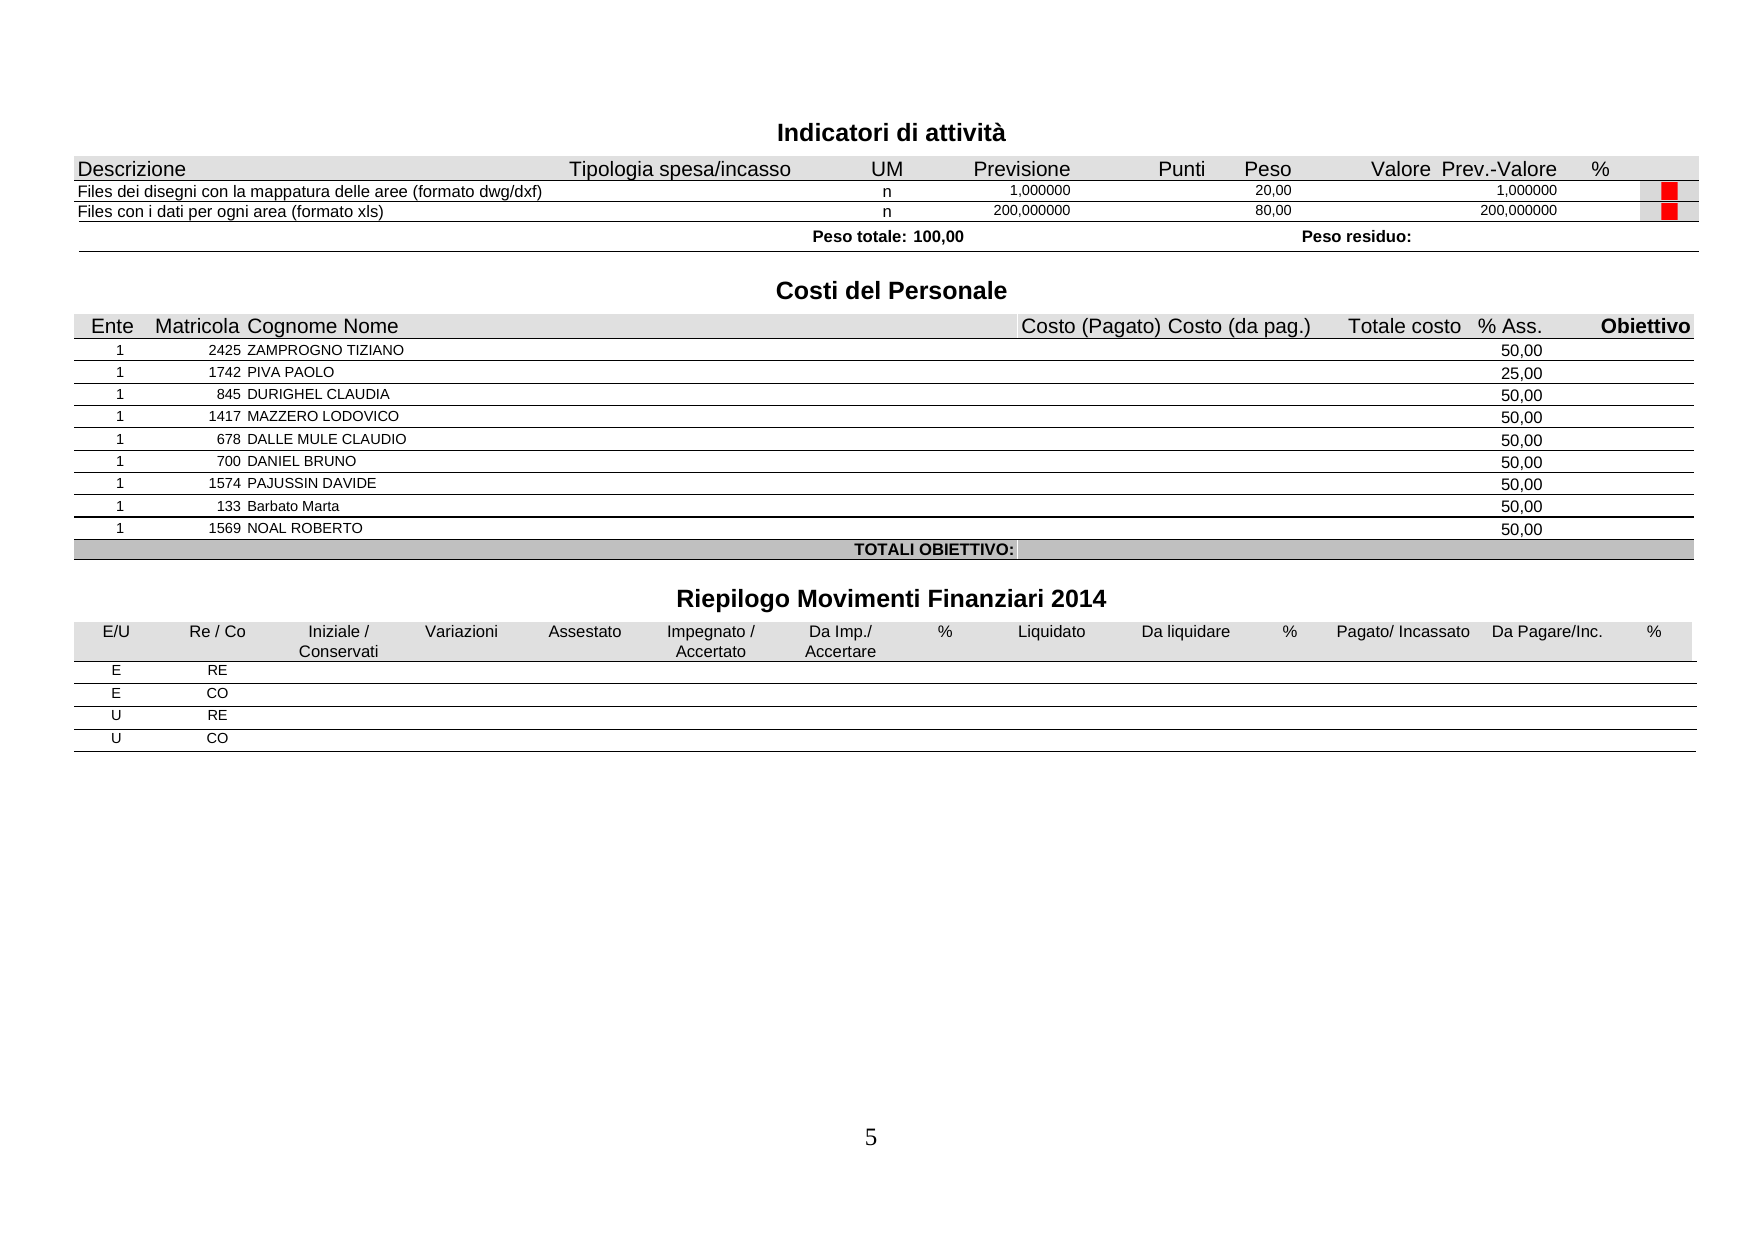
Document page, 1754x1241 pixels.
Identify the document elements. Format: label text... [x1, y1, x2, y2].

table_header [646, 707, 774, 724]
table_header [1330, 707, 1481, 724]
table_header Variazioni [401, 622, 522, 661]
table_header [1122, 730, 1253, 746]
table_cell 50,00 [1464, 406, 1546, 427]
table_cell 1569 [150, 518, 244, 539]
table_header % [1616, 622, 1692, 661]
text Costi del Personale [71, 276, 1712, 304]
table_cell [1314, 473, 1464, 494]
table_cell [1164, 384, 1314, 405]
table_cell Barbato Marta [244, 495, 1017, 516]
table_cell 1,000000 [932, 181, 1074, 201]
table_cell 1 [74, 473, 150, 494]
table_cell 20,00 [1214, 181, 1295, 201]
table_cell Files dei disegni con la mappatura delle aree (formato dwg/dxf) [74, 181, 566, 201]
table_cell [1546, 540, 1694, 559]
table_header [646, 684, 774, 701]
table_header [1621, 684, 1697, 701]
table_header [1253, 730, 1330, 746]
table_cell 678 [150, 428, 244, 449]
table_cell n [842, 202, 932, 221]
table_header Obiettivo [1546, 314, 1694, 338]
table_header Impegnato / Accertato [648, 622, 774, 661]
table_cell [1018, 451, 1164, 472]
table_cell [566, 202, 842, 221]
table_header [1253, 684, 1330, 701]
table_cell 1 [74, 406, 150, 427]
table_cell 1,000000 [1434, 181, 1560, 201]
table_cell [1251, 662, 1328, 678]
table_cell [1640, 181, 1699, 201]
table_cell 1417 [150, 406, 244, 427]
table_cell [1074, 202, 1214, 221]
table_cell ZAMPROGNO TIZIANO [244, 339, 1017, 360]
table_header [646, 730, 774, 746]
table_header [1640, 156, 1699, 180]
table_header [277, 707, 402, 724]
table_header U [74, 707, 158, 724]
table_cell 133 [150, 495, 244, 516]
table_cell [1121, 662, 1251, 678]
table_cell [1546, 384, 1694, 405]
table_header [908, 707, 983, 724]
table_header [983, 684, 1122, 701]
table_cell [1546, 339, 1694, 360]
table_cell [1546, 428, 1694, 449]
table_cell [1546, 518, 1694, 539]
table_cell [276, 662, 401, 678]
table_header U [74, 730, 158, 746]
table_header Assestato [522, 622, 648, 661]
table_cell [1546, 473, 1694, 494]
table_header Ente [74, 314, 150, 338]
table_header [402, 730, 524, 746]
table_header Iniziale / Conservati [276, 622, 401, 661]
table_cell DALLE MULE CLAUDIO [244, 428, 1017, 449]
table_cell 50,00 [1464, 384, 1546, 405]
table_cell 1 [74, 384, 150, 405]
table_cell [522, 662, 643, 678]
table_cell 50,00 [1464, 451, 1546, 472]
table_cell [1546, 495, 1694, 516]
table_cell [1616, 662, 1697, 678]
table_header [1253, 707, 1330, 724]
table_cell [1415, 222, 1699, 251]
table_cell [1164, 428, 1314, 449]
table_cell [1314, 428, 1464, 449]
table_cell [1314, 361, 1464, 383]
table_header [402, 707, 524, 724]
table_cell [1164, 361, 1314, 383]
table_cell [1164, 451, 1314, 472]
table_cell [1164, 540, 1314, 559]
table_cell 100,00 [910, 222, 1134, 251]
table_header [1330, 684, 1481, 701]
table_cell [1018, 518, 1164, 539]
table_cell 80,00 [1214, 202, 1295, 221]
table_cell 1 [74, 451, 150, 472]
table_cell [1478, 662, 1616, 678]
table_cell [1314, 540, 1464, 559]
table_header % [1560, 156, 1640, 180]
table_header Totale costo [1314, 314, 1464, 338]
table_header Valore [1295, 156, 1434, 180]
table_cell n [842, 181, 932, 201]
table_cell [1314, 518, 1464, 539]
table_cell [74, 221, 79, 251]
table_header E/U [74, 622, 158, 661]
table_header Matricola [150, 314, 244, 338]
table_cell [1164, 495, 1314, 516]
table_header [1481, 730, 1621, 746]
table_header Punti [1074, 156, 1214, 180]
table_header [524, 684, 646, 701]
table_cell [1560, 202, 1640, 221]
table_cell Peso residuo: [1134, 222, 1415, 251]
table_cell E [74, 662, 158, 678]
table_cell 1574 [150, 473, 244, 494]
table_cell MAZZERO LODOVICO [244, 406, 1017, 427]
table_header Prev.-Valore [1434, 156, 1560, 180]
table_header [402, 684, 524, 701]
table_header Re / Co [158, 622, 276, 661]
table_cell [1295, 181, 1434, 201]
table_cell [1314, 339, 1464, 360]
table_cell [401, 662, 522, 678]
table_header Costo (Pagato) [1018, 314, 1164, 338]
table_cell [1018, 473, 1164, 494]
table_cell 50,00 [1464, 428, 1546, 449]
table_header [908, 684, 983, 701]
table_cell [1018, 540, 1164, 559]
table_cell 50,00 [1464, 518, 1546, 539]
table_cell DANIEL BRUNO [244, 451, 1017, 472]
table_cell [1314, 451, 1464, 472]
table_cell 50,00 [1464, 339, 1546, 360]
table_cell [1164, 518, 1314, 539]
table_cell 2425 [150, 339, 244, 360]
table_header [524, 730, 646, 746]
table_cell 50,00 [1464, 473, 1546, 494]
table_header [774, 684, 908, 701]
table_cell [566, 181, 842, 201]
table_header [1122, 707, 1253, 724]
table_header E [74, 684, 158, 701]
table_cell [1546, 406, 1694, 427]
table_cell [1464, 540, 1546, 559]
table_cell Files con i dati per ogni area (formato xls) [74, 202, 566, 221]
table_header Da Pagare/Inc. [1478, 622, 1616, 661]
table_cell RE [158, 662, 276, 678]
table_cell 845 [150, 384, 244, 405]
text Indicatori di attività [71, 118, 1712, 147]
table_header Liquidato [983, 622, 1121, 661]
table_header [1481, 684, 1621, 701]
table_cell [1018, 406, 1164, 427]
table_header % [1251, 622, 1328, 661]
table_cell [1018, 361, 1164, 383]
table_cell [1546, 451, 1694, 472]
table_header Pagato/ Incassato [1328, 622, 1478, 661]
table_cell [1018, 339, 1164, 360]
table_cell 1742 [150, 361, 244, 383]
table_header [908, 730, 983, 746]
table_cell [1295, 202, 1434, 221]
table_cell PIVA PAOLO [244, 361, 1017, 383]
table_header [277, 684, 402, 701]
table_cell 200,000000 [1434, 202, 1560, 221]
table_cell 25,00 [1464, 361, 1546, 383]
table_header [774, 707, 908, 724]
table_cell [907, 662, 983, 678]
table_cell NOAL ROBERTO [244, 518, 1017, 539]
table_cell [1314, 384, 1464, 405]
table_cell [1164, 339, 1314, 360]
table_header [277, 730, 402, 746]
table_cell [774, 662, 907, 678]
table_header [1621, 707, 1697, 724]
table_header CO [158, 684, 277, 701]
table_header [1621, 730, 1697, 746]
table_header [1481, 707, 1621, 724]
table_cell Peso totale: [79, 222, 910, 251]
table_cell [1074, 181, 1214, 201]
table_cell 1 [74, 361, 150, 383]
table_header [1122, 684, 1253, 701]
table_cell PAJUSSIN DAVIDE [244, 473, 1017, 494]
table_cell [1640, 202, 1699, 221]
table_header Da liquidare [1121, 622, 1251, 661]
table_cell 1 [74, 339, 150, 360]
table_header [524, 707, 646, 724]
table_header [983, 707, 1122, 724]
table_cell 700 [150, 451, 244, 472]
table_header UM [842, 156, 932, 180]
table_header Costo (da pag.) [1164, 314, 1314, 338]
table_header Tipologia spesa/incasso [566, 156, 842, 180]
table_header Cognome Nome [244, 314, 1017, 338]
table_header Da Imp./ Accertare [774, 622, 907, 661]
table_cell [1018, 384, 1164, 405]
table_cell 50,00 [1464, 495, 1546, 516]
table_cell 1 [74, 428, 150, 449]
table_cell 200,000000 [932, 202, 1074, 221]
table_header Previsione [932, 156, 1074, 180]
table_cell [1328, 662, 1478, 678]
table_cell [983, 662, 1121, 678]
table_cell 1 [74, 518, 150, 539]
table_header Descrizione [74, 156, 566, 180]
table_cell [1546, 361, 1694, 383]
table_header [774, 730, 908, 746]
table_cell [1560, 181, 1640, 201]
table_header RE [158, 707, 277, 724]
table_cell [1018, 495, 1164, 516]
table_header [1330, 730, 1481, 746]
table_cell DURIGHEL CLAUDIA [244, 384, 1017, 405]
table_header % Ass. [1464, 314, 1546, 338]
table_cell [1314, 495, 1464, 516]
table_header [983, 730, 1122, 746]
table_header [1692, 622, 1697, 661]
table_cell [1314, 406, 1464, 427]
table_cell TOTALI OBIETTIVO: [74, 540, 1017, 559]
table_cell [1164, 473, 1314, 494]
table_cell [643, 662, 774, 678]
table_header % [907, 622, 983, 661]
table_cell [1018, 428, 1164, 449]
text Riepilogo Movimenti Finanziari 2014 [71, 584, 1712, 613]
table_header CO [158, 730, 277, 746]
table_cell [1164, 406, 1314, 427]
table_cell 1 [74, 495, 150, 516]
table_header [74, 752, 1696, 757]
table_header Peso [1214, 156, 1295, 180]
